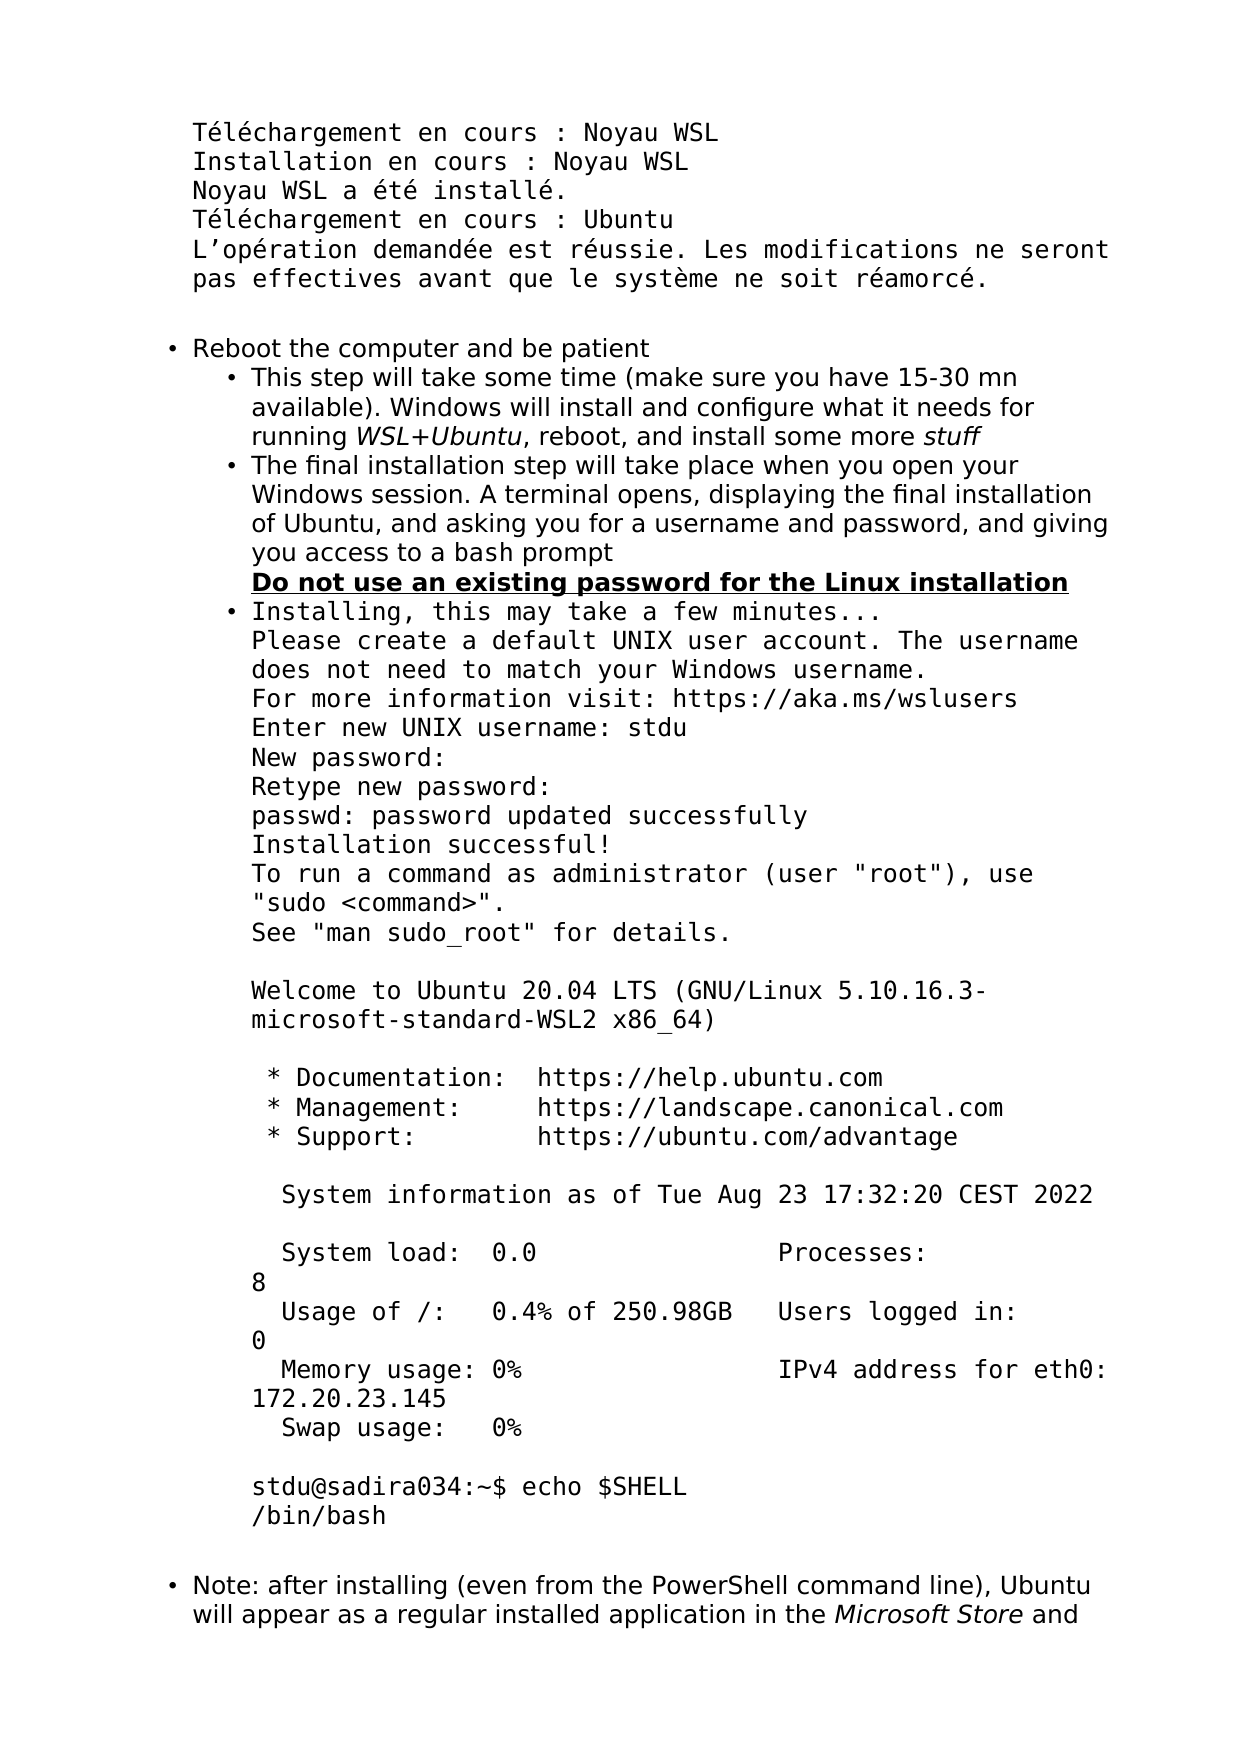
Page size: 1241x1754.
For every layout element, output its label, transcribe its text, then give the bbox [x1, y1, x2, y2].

list The final installation step will take place when you open your Windows session. A terminal opens, displaying the final installation of Ubuntu, and asking you for a username and password, and giving you access to a bash prompt Do not use an existing password for the Linux installation [236, 451, 1122, 597]
list This step will take some time (make sure you have 15-30 mn available). Windows will install and configure what it needs for running WSL+Ubuntu, reboot, and install some more stuff [236, 363, 1122, 451]
list Note: after installing (even from the PowerShell command line), Ubuntu will appear as a regular installed application in the Microsoft Store and [177, 1571, 1122, 1630]
list Reboot the computer and be patient [177, 334, 1122, 363]
list Téléchargement en cours : Noyau WSL Installation en cours : Noyau WSL Noyau WSL a été installé. Téléchargement en cours : Ubuntu L’opération demandée est réussie. Les modifications ne seront pas effectives avant que le système ne soit réamorcé. [177, 118, 1122, 293]
list Installing, this may take a few minutes... Please create a default UNIX user account. The username does not need to match your Windows username. For more information visit: https://aka.ms/wslusers Enter new UNIX username: stdu New password: Retype new password: passwd: password updated successfully Installation successful! To run a command as administrator (user "root"), use "sudo <command>". See "man sudo_root" for details. Welcome to Ubuntu 20.04 LTS (GNU/Linux 5.10.16.3-microsoft-standard-WSL2 x86_64) * Documentation: https://help.ubuntu.com * Management: https://landscape.canonical.com * Support: https://ubuntu.com/advantage System information as of Tue Aug 23 17:32:20 CEST 2022 System load: 0.0 Processes: 8 Usage of /: 0.4% of 250.98GB Users logged in: 0 Memory usage: 0% IPv4 address for eth0: 172.20.23.145 Swap usage: 0% stdu@sadira034:~$ echo $SHELL /bin/bash [236, 597, 1122, 1530]
